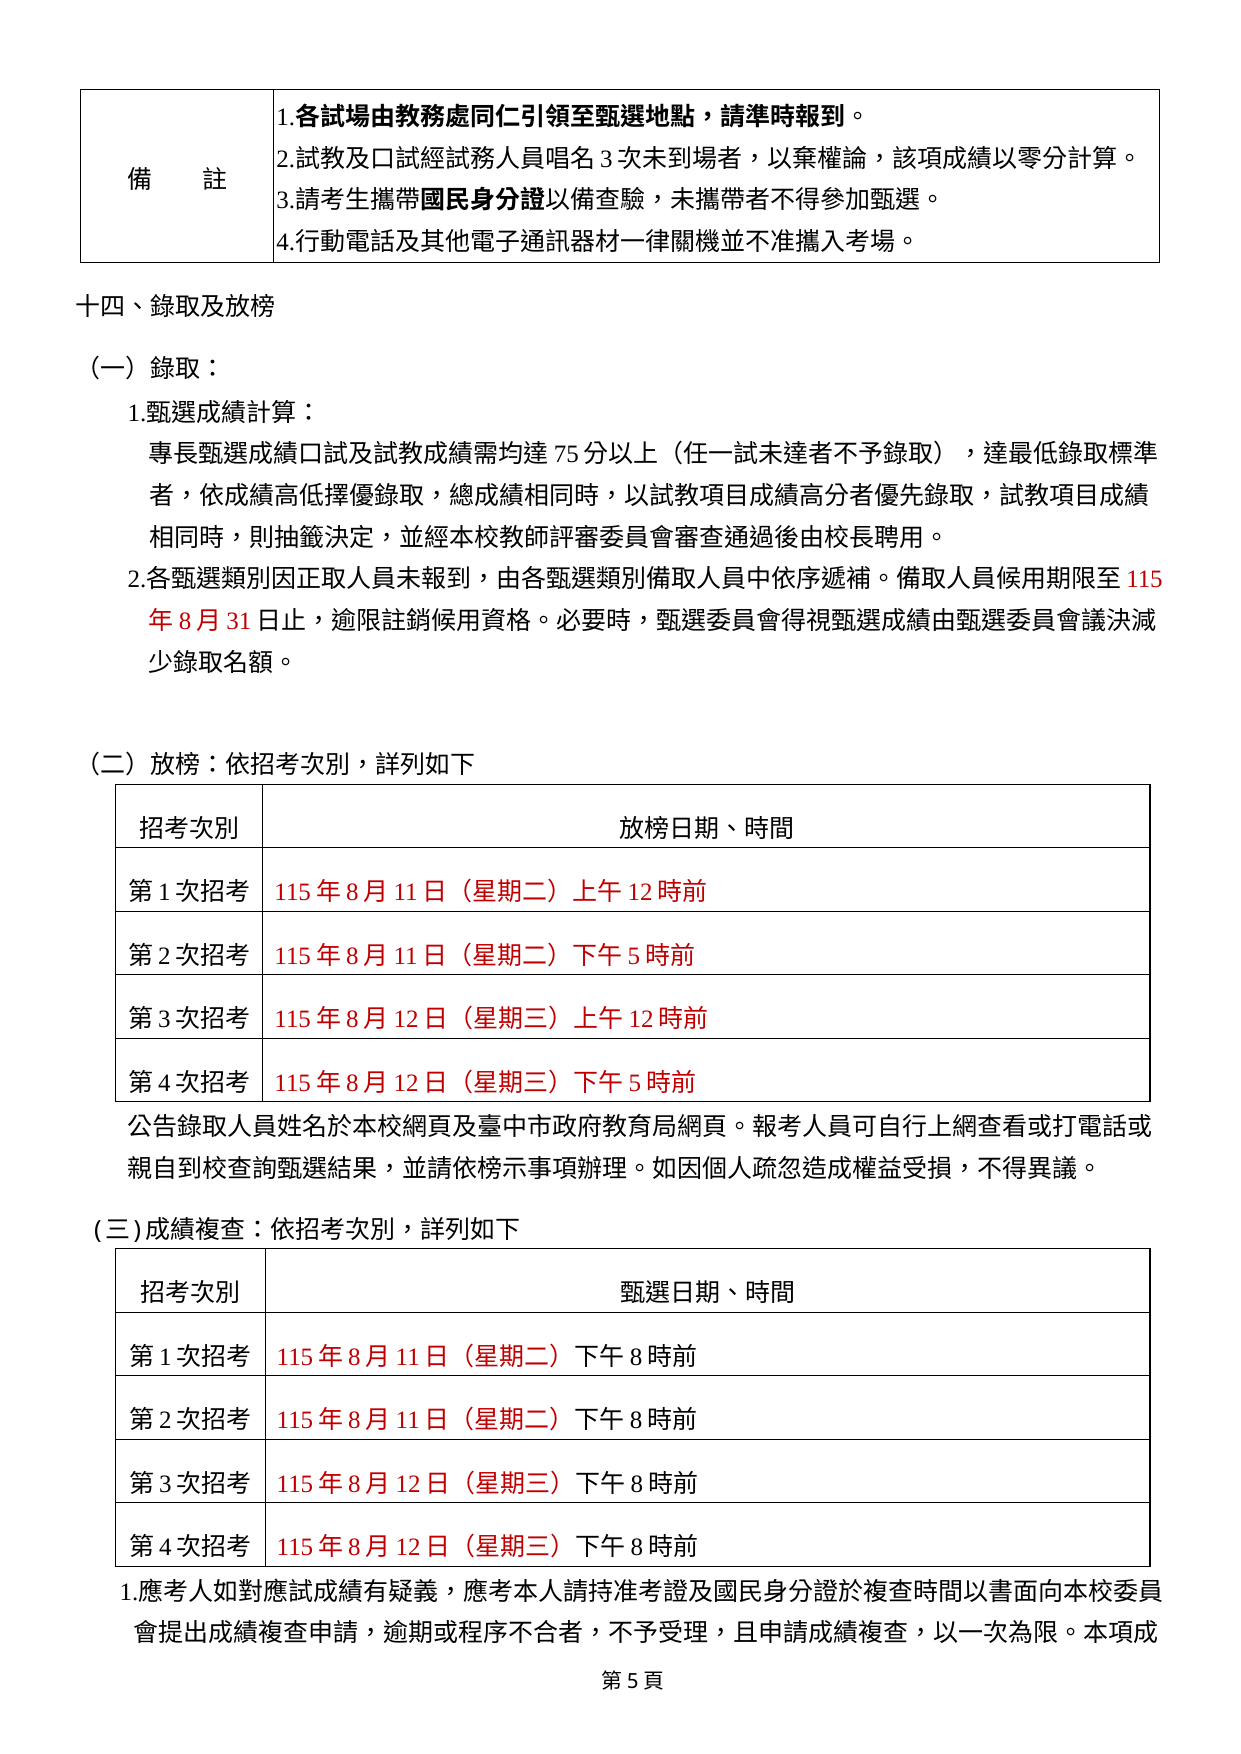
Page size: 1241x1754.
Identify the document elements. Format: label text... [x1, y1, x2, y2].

table_cell 115年8月11日（星期二）下午8時前 [266, 1376, 1149, 1439]
table_cell 115年8月11日（星期二）下午5時前 [263, 912, 1149, 974]
table_cell 第3次招考 [116, 975, 262, 1038]
table_cell 第4次招考 [116, 1039, 262, 1101]
table_cell 115年8月12日（星期三）下午8時前 [266, 1503, 1149, 1566]
table_header 甄選日期、時間 [266, 1249, 1149, 1312]
table_cell 備 註 [81, 90, 273, 262]
text 十四、錄取及放榜 [75, 263, 1165, 325]
table_header 放榜日期、時間 [263, 785, 1149, 847]
text 親自到校查詢甄選結果，並請依榜示事項辦理。如因個人疏忽造成權益受損，不得異議。 [127, 1144, 1165, 1186]
text (三)成績複查：依招考次別，詳列如下 [75, 1186, 1165, 1248]
table_cell 第2次招考 [116, 1376, 265, 1439]
text （二）放榜：依招考次別，詳列如下 [75, 721, 1165, 783]
table_header 招考次別 [116, 785, 262, 847]
text （一）錄取： [75, 325, 1165, 388]
table_cell 第4次招考 [116, 1503, 265, 1566]
text 1.應考人如對應試成績有疑義，應考本人請持准考證及國民身分證於複查時間以書面向本校委員會提出成績複查申請，逾期或程序不合者，不予受理，且申請成績複查，以一次為限。本項成 [119, 1567, 1165, 1650]
table_cell 第3次招考 [116, 1440, 265, 1502]
table_cell 115年8月11日（星期二）下午8時前 [266, 1313, 1149, 1375]
table_cell 115年8月12日（星期三）上午12時前 [263, 975, 1149, 1038]
table_cell 第2次招考 [116, 912, 262, 974]
table_header 招考次別 [116, 1249, 265, 1312]
text 專長甄選成績口試及試教成績需均達75分以上（任一試未達者不予錄取），達最低錄取標準者，依成績高低擇優錄取，總成績相同時，以試教項目成績高分者優先錄取，試教項目成績相同時，則抽籤決定，並經本校教師評審委員會審查通過後由校長聘用。 [148, 429, 1165, 554]
text 公告錄取人員姓名於本校網頁及臺中市政府教育局網頁。報考人員可自行上網查看或打電話或 [127, 1102, 1165, 1144]
table_cell 115年8月12日（星期三）下午8時前 [266, 1440, 1149, 1502]
table_cell 115年8月12日（星期三）下午5時前 [263, 1039, 1149, 1101]
text 1.甄選成績計算： [127, 388, 1165, 429]
table_cell 第1次招考 [116, 848, 262, 911]
text 2.各甄選類別因正取人員未報到，由各甄選類別備取人員中依序遞補。備取人員候用期限至115年8月31日止，逾限註銷候用資格。必要時，甄選委員會得視甄選成績由甄選委員會議決減少錄取名額。 [127, 554, 1165, 679]
table_cell 115年8月11日（星期二）上午12時前 [263, 848, 1149, 911]
table_cell 第1次招考 [116, 1313, 265, 1375]
table_cell 1.各試場由教務處同仁引領至甄選地點，請準時報到。 2.試教及口試經試務人員唱名3次未到場者，以棄權論，該項成績以零分計算。 3.請考生攜帶國民身分證以備查驗，未攜帶者不得參加甄選。 4.行動電話及其他電子通訊器材一律關機並不准攜入考場。 [274, 90, 1159, 262]
